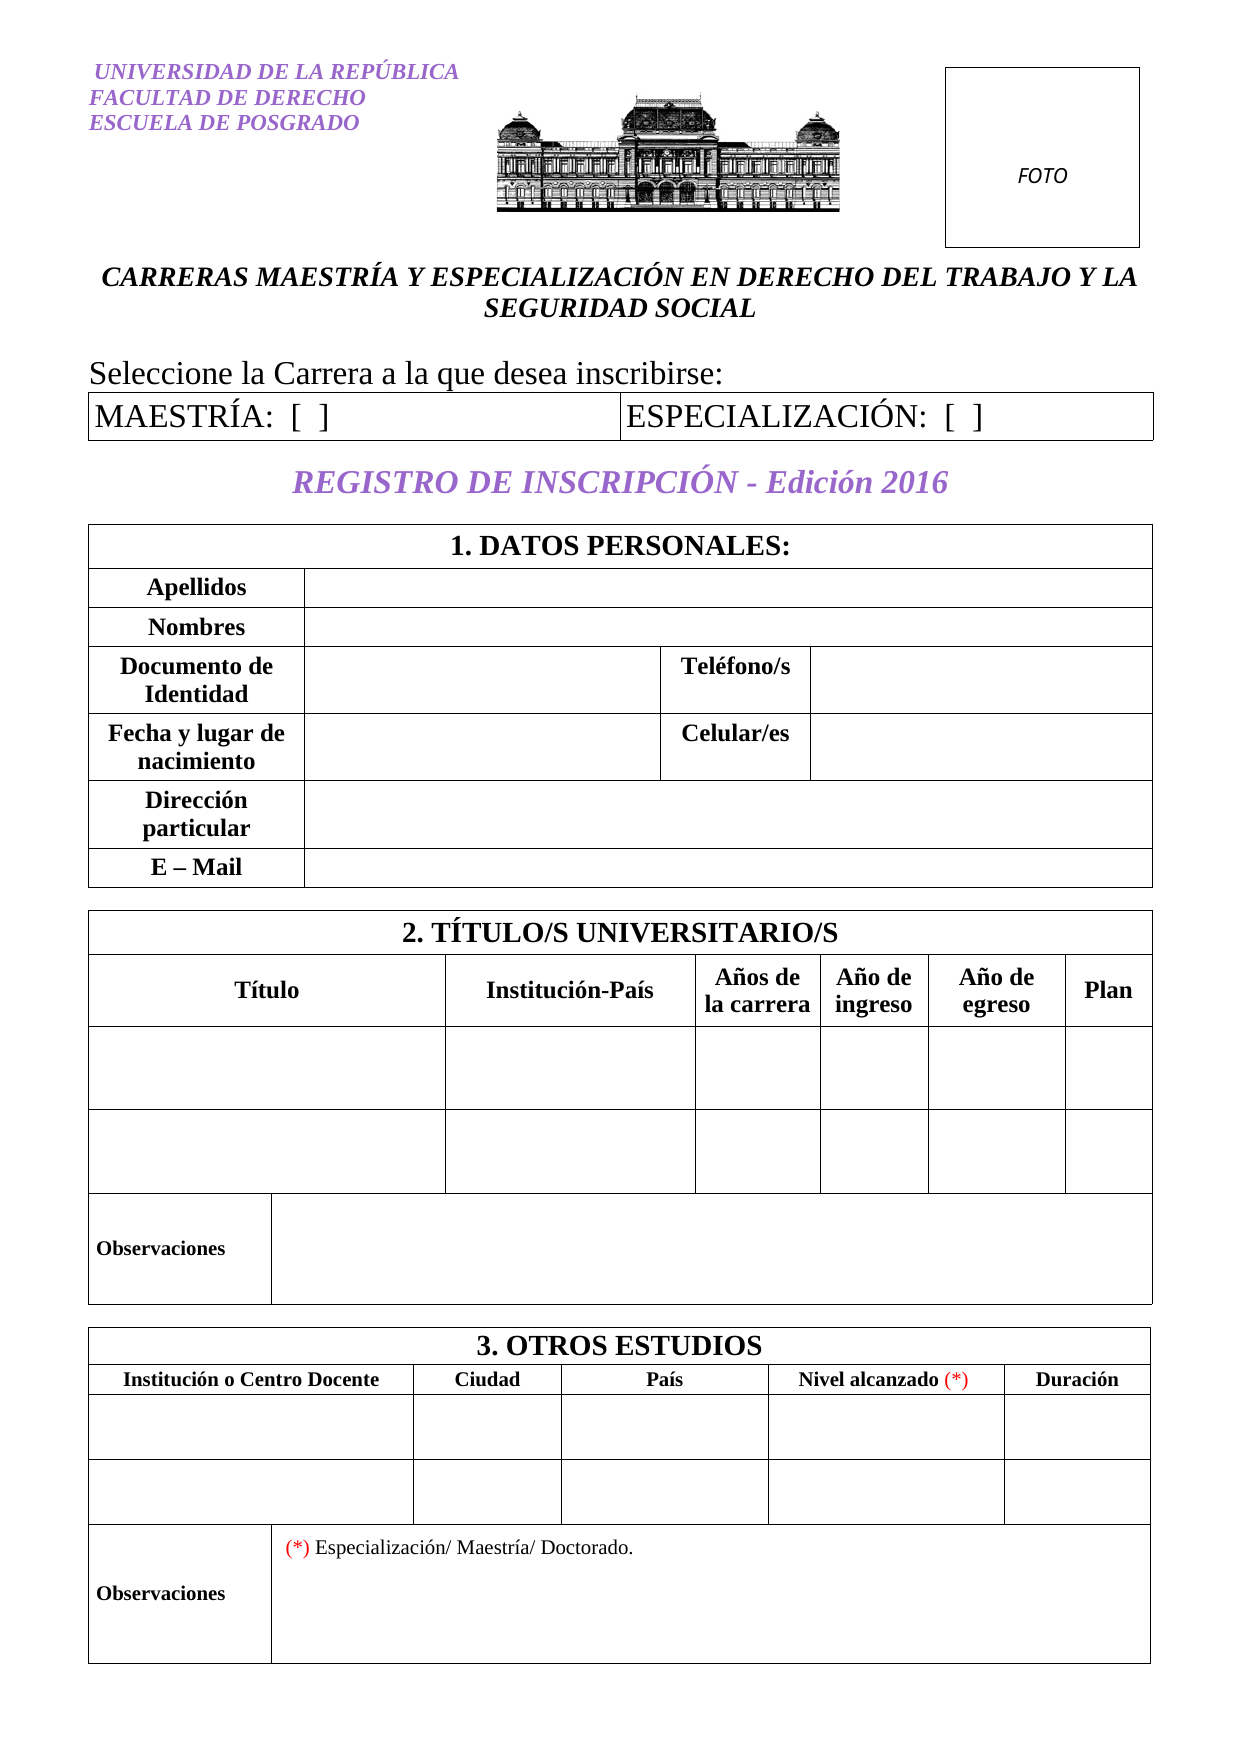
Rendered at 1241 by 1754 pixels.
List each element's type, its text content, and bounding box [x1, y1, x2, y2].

table_cell Plan [1066, 955, 1152, 1026]
table_cell [305, 849, 1152, 887]
text REGISTRO DE INSCRIPCIÓN - Edición 2016 [88, 463, 1152, 500]
table_cell [89, 1460, 413, 1523]
table_header 3. OTROS ESTUDIOS [89, 1328, 1150, 1364]
table_cell País [562, 1365, 768, 1394]
table_cell [562, 1460, 768, 1523]
table_header ESPECIALIZACIÓN: [ ] [621, 393, 1153, 440]
table_cell [89, 1395, 413, 1459]
table_cell [811, 647, 1152, 713]
table_cell [769, 1395, 1004, 1459]
table_cell Institución o Centro Docente [89, 1365, 413, 1394]
table_cell [696, 1110, 820, 1192]
table_cell Observaciones [89, 1194, 271, 1303]
table_cell [1005, 1460, 1150, 1523]
table_cell Celular/es [661, 714, 810, 780]
table_cell [305, 647, 660, 713]
table_cell [929, 1027, 1065, 1109]
table_cell [89, 1027, 445, 1109]
table_cell [696, 1027, 820, 1109]
table_cell Nombres [89, 608, 304, 646]
subtitle ESCUELA DE POSGRADO [88, 110, 496, 135]
table_cell [769, 1460, 1004, 1523]
table_cell Duración [1005, 1365, 1150, 1394]
table_cell Dirección particular [89, 781, 304, 847]
table_cell Apellidos [89, 569, 304, 607]
subtitle [840, 110, 945, 135]
table_cell Teléfono/s [661, 647, 810, 713]
text CARRERAS MAESTRÍA Y ESPECIALIZACIÓN EN DERECHO DEL TRABAJO Y LA SEGURIDAD SOCIAL [88, 261, 1152, 324]
table_cell Años de la carrera [696, 955, 820, 1026]
table_cell [929, 1110, 1065, 1192]
table_cell Institución-País [446, 955, 695, 1026]
table_cell [272, 1194, 1152, 1303]
table_cell [1066, 1027, 1152, 1109]
table_cell Nivel alcanzado (*) [769, 1365, 1004, 1394]
table_cell [821, 1027, 928, 1109]
table_cell Ciudad [414, 1365, 561, 1394]
table_header MAESTRÍA: [ ] [89, 393, 620, 440]
table_header 2. TÍTULO/S UNIVERSITARIO/S [89, 911, 1152, 954]
table_cell [305, 781, 1152, 847]
text UNIVERSIDAD DE LA REPÚBLICA [88, 59, 1152, 84]
table_cell Observaciones [89, 1525, 271, 1663]
text Seleccione la Carrera a la que desea inscribirse: [88, 355, 1152, 392]
table_cell Año de ingreso [821, 955, 928, 1026]
table_cell Documento de Identidad [89, 647, 304, 713]
table_cell [446, 1110, 695, 1192]
table_cell Año de egreso [929, 955, 1065, 1026]
table_cell [414, 1460, 561, 1523]
text FOTO [962, 161, 1123, 189]
table_cell [1066, 1110, 1152, 1192]
table_cell [562, 1395, 768, 1459]
table_cell [414, 1395, 561, 1459]
table_cell E – Mail [89, 849, 304, 887]
table_cell [305, 608, 1152, 646]
table_cell [305, 714, 660, 780]
table_cell [811, 714, 1152, 780]
text [946, 68, 1139, 247]
table_cell [821, 1110, 928, 1192]
table_header 1. DATOS PERSONALES: [89, 525, 1152, 567]
table_cell (*) Especialización/ Maestría/ Doctorado. [272, 1525, 1150, 1663]
table_cell Fecha y lugar de nacimiento [89, 714, 304, 780]
table_cell [89, 1110, 445, 1192]
table_cell [305, 569, 1152, 607]
picture [496, 92, 840, 212]
table_cell [446, 1027, 695, 1109]
text FACULTAD DE DERECHO [88, 84, 945, 110]
table_cell [1005, 1395, 1150, 1459]
table_cell Título [89, 955, 445, 1026]
